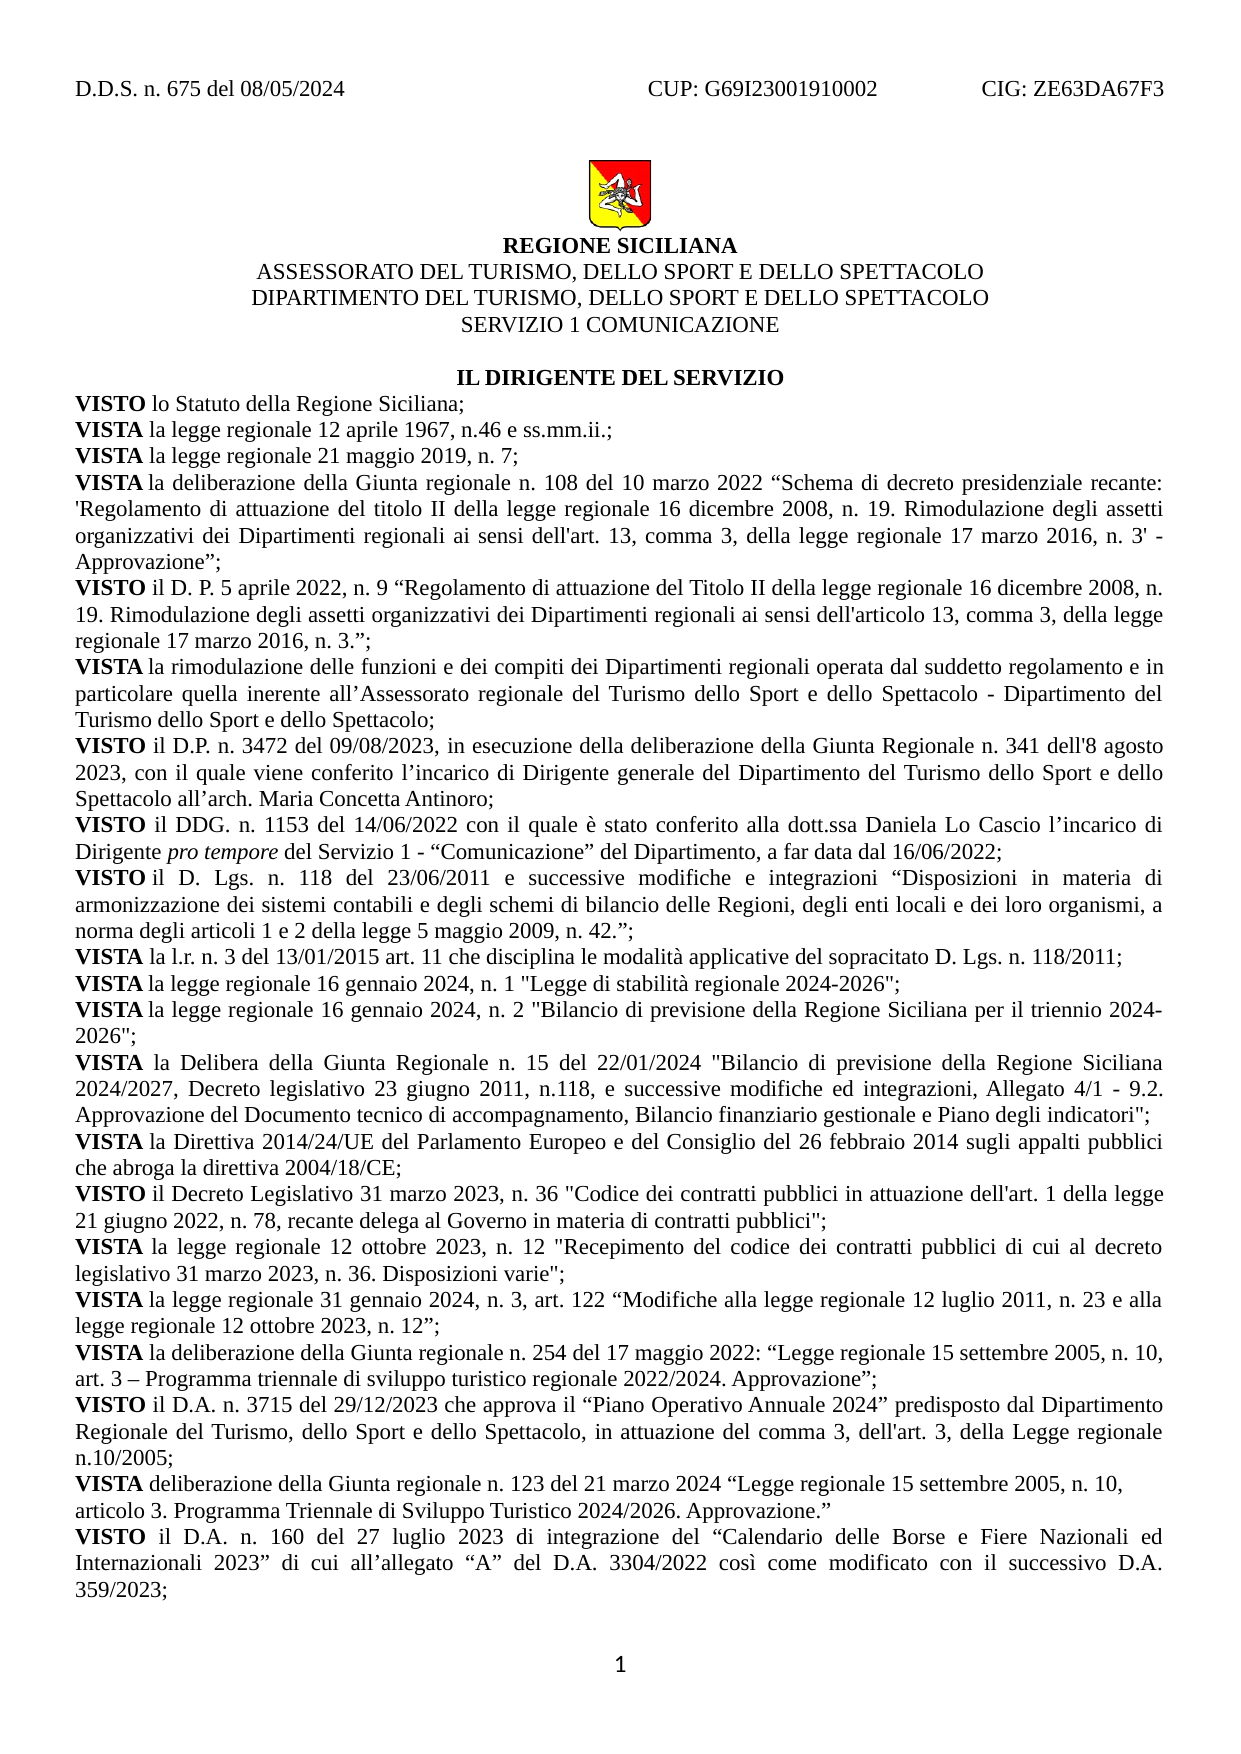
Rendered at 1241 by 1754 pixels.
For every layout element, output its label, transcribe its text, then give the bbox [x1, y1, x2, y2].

text VISTO lo Statuto della Regione Siciliana; [75, 390, 1165, 416]
text VISTO il D. P. 5 aprile 2022, n. 9 “Regolamento di attuazione del Titolo II della legge regionale 16 dicembre 2008, n. 19. Rimodulazione degli assetti organizzativi dei Dipartimenti regionali ai sensi dell'articolo 13, comma 3, della legge regionale 17 marzo 2016, n. 3.”; [75, 574, 1165, 653]
text VISTA la Direttiva 2014/24/UE del Parlamento Europeo e del Consiglio del 26 febbraio 2014 sugli appalti pubblici che abroga la direttiva 2004/18/CE; [75, 1128, 1165, 1181]
text VISTA la legge regionale 12 aprile 1967, n.46 e ss.mm.ii.; [75, 416, 1165, 443]
text VISTA la legge regionale 31 gennaio 2024, n. 3, art. 122 “Modifiche alla legge regionale 12 luglio 2011, n. 23 e alla legge regionale 12 ottobre 2023, n. 12”; [75, 1286, 1165, 1339]
text VISTA la legge regionale 16 gennaio 2024, n. 1 "Legge di stabilità regionale 2024-2026"; [75, 970, 1165, 996]
text VISTA la legge regionale 21 maggio 2019, n. 7; [75, 443, 1165, 469]
text VISTO il D.P. n. 3472 del 09/08/2023, in esecuzione della deliberazione della Giunta Regionale n. 341 dell'8 agosto 2023, con il quale viene conferito l’incarico di Dirigente generale del Dipartimento del Turismo dello Sport e dello Spettacolo all’arch. Maria Concetta Antinoro; [75, 732, 1165, 812]
text VISTA la deliberazione della Giunta regionale n. 108 del 10 marzo 2022 “Schema di decreto presidenziale recante: 'Regolamento di attuazione del titolo II della legge regionale 16 dicembre 2008, n. 19. Rimodulazione degli assetti organizzativi dei Dipartimenti regionali ai sensi dell'art. 13, comma 3, della legge regionale 17 marzo 2016, n. 3' - Approvazione”; [75, 469, 1165, 574]
text VISTO il DDG. n. 1153 del 14/06/2022 con il quale è stato conferito alla dott.ssa Daniela Lo Cascio l’incarico di Dirigente pro tempore del Servizio 1 - “Comunicazione” del Dipartimento, a far data dal 16/06/2022; [75, 812, 1165, 864]
text VISTA la legge regionale 12 ottobre 2023, n. 12 "Recepimento del codice dei contratti pubblici di cui al decreto legislativo 31 marzo 2023, n. 36. Disposizioni varie"; [75, 1233, 1165, 1286]
text SERVIZIO 1 COMUNICAZIONE [75, 311, 1165, 363]
text VISTA deliberazione della Giunta regionale n. 123 del 21 marzo 2024 “Legge regionale 15 settembre 2005, n. 10, articolo 3. Programma Triennale di Sviluppo Turistico 2024/2026. Approvazione.” [75, 1470, 1165, 1523]
text VISTA la legge regionale 16 gennaio 2024, n. 2 "Bilancio di previsione della Regione Siciliana per il triennio 2024-2026"; [75, 996, 1165, 1049]
text VISTO il D. Lgs. n. 118 del 23/06/2011 e successive modifiche e integrazioni “Disposizioni in materia di armonizzazione dei sistemi contabili e degli schemi di bilancio delle Regioni, degli enti locali e dei loro organismi, a norma degli articoli 1 e 2 della legge 5 maggio 2009, n. 42.”; [75, 864, 1165, 943]
text VISTO il D.A. n. 3715 del 29/12/2023 che approva il “Piano Operativo Annuale 2024” predisposto dal Dipartimento Regionale del Turismo, dello Sport e dello Spettacolo, in attuazione del comma 3, dell'art. 3, della Legge regionale n.10/2005; [75, 1391, 1165, 1470]
text VISTO il D.A. n. 160 del 27 luglio 2023 di integrazione del “Calendario delle Borse e Fiere Nazionali ed Internazionali 2023” di cui all’allegato “A” del D.A. 3304/2022 così come modificato con il successivo D.A. 359/2023; [75, 1523, 1165, 1602]
text IL DIRIGENTE DEL SERVIZIO [75, 363, 1165, 390]
text DIPARTIMENTO DEL TURISMO, DELLO SPORT E DELLO SPETTACOLO [75, 284, 1165, 311]
text VISTA la rimodulazione delle funzioni e dei compiti dei Dipartimenti regionali operata dal suddetto regolamento e in particolare quella inerente all’Assessorato regionale del Turismo dello Sport e dello Spettacolo - Dipartimento del Turismo dello Sport e dello Spettacolo; [75, 653, 1165, 732]
text REGIONE SICILIANA [75, 232, 1165, 258]
text ASSESSORATO DEL TURISMO, DELLO SPORT E DELLO SPETTACOLO [75, 258, 1165, 284]
text VISTA la Delibera della Giunta Regionale n. 15 del 22/01/2024 "Bilancio di previsione della Regione Siciliana 2024/2027, Decreto legislativo 23 giugno 2011, n.118, e successive modifiche ed integrazioni, Allegato 4/1 - 9.2. Approvazione del Documento tecnico di accompagnamento, Bilancio finanziario gestionale e Piano degli indicatori"; [75, 1049, 1165, 1128]
text VISTA la deliberazione della Giunta regionale n. 254 del 17 maggio 2022: “Legge regionale 15 settembre 2005, n. 10, art. 3 – Programma triennale di sviluppo turistico regionale 2022/2024. Approvazione”; [75, 1339, 1165, 1391]
text VISTA la l.r. n. 3 del 13/01/2015 art. 11 che disciplina le modalità applicative del sopracitato D. Lgs. n. 118/2011; [75, 943, 1165, 970]
text VISTO il Decreto Legislativo 31 marzo 2023, n. 36 "Codice dei contratti pubblici in attuazione dell'art. 1 della legge 21 giugno 2022, n. 78, recante delega al Governo in materia di contratti pubblici"; [75, 1181, 1165, 1233]
